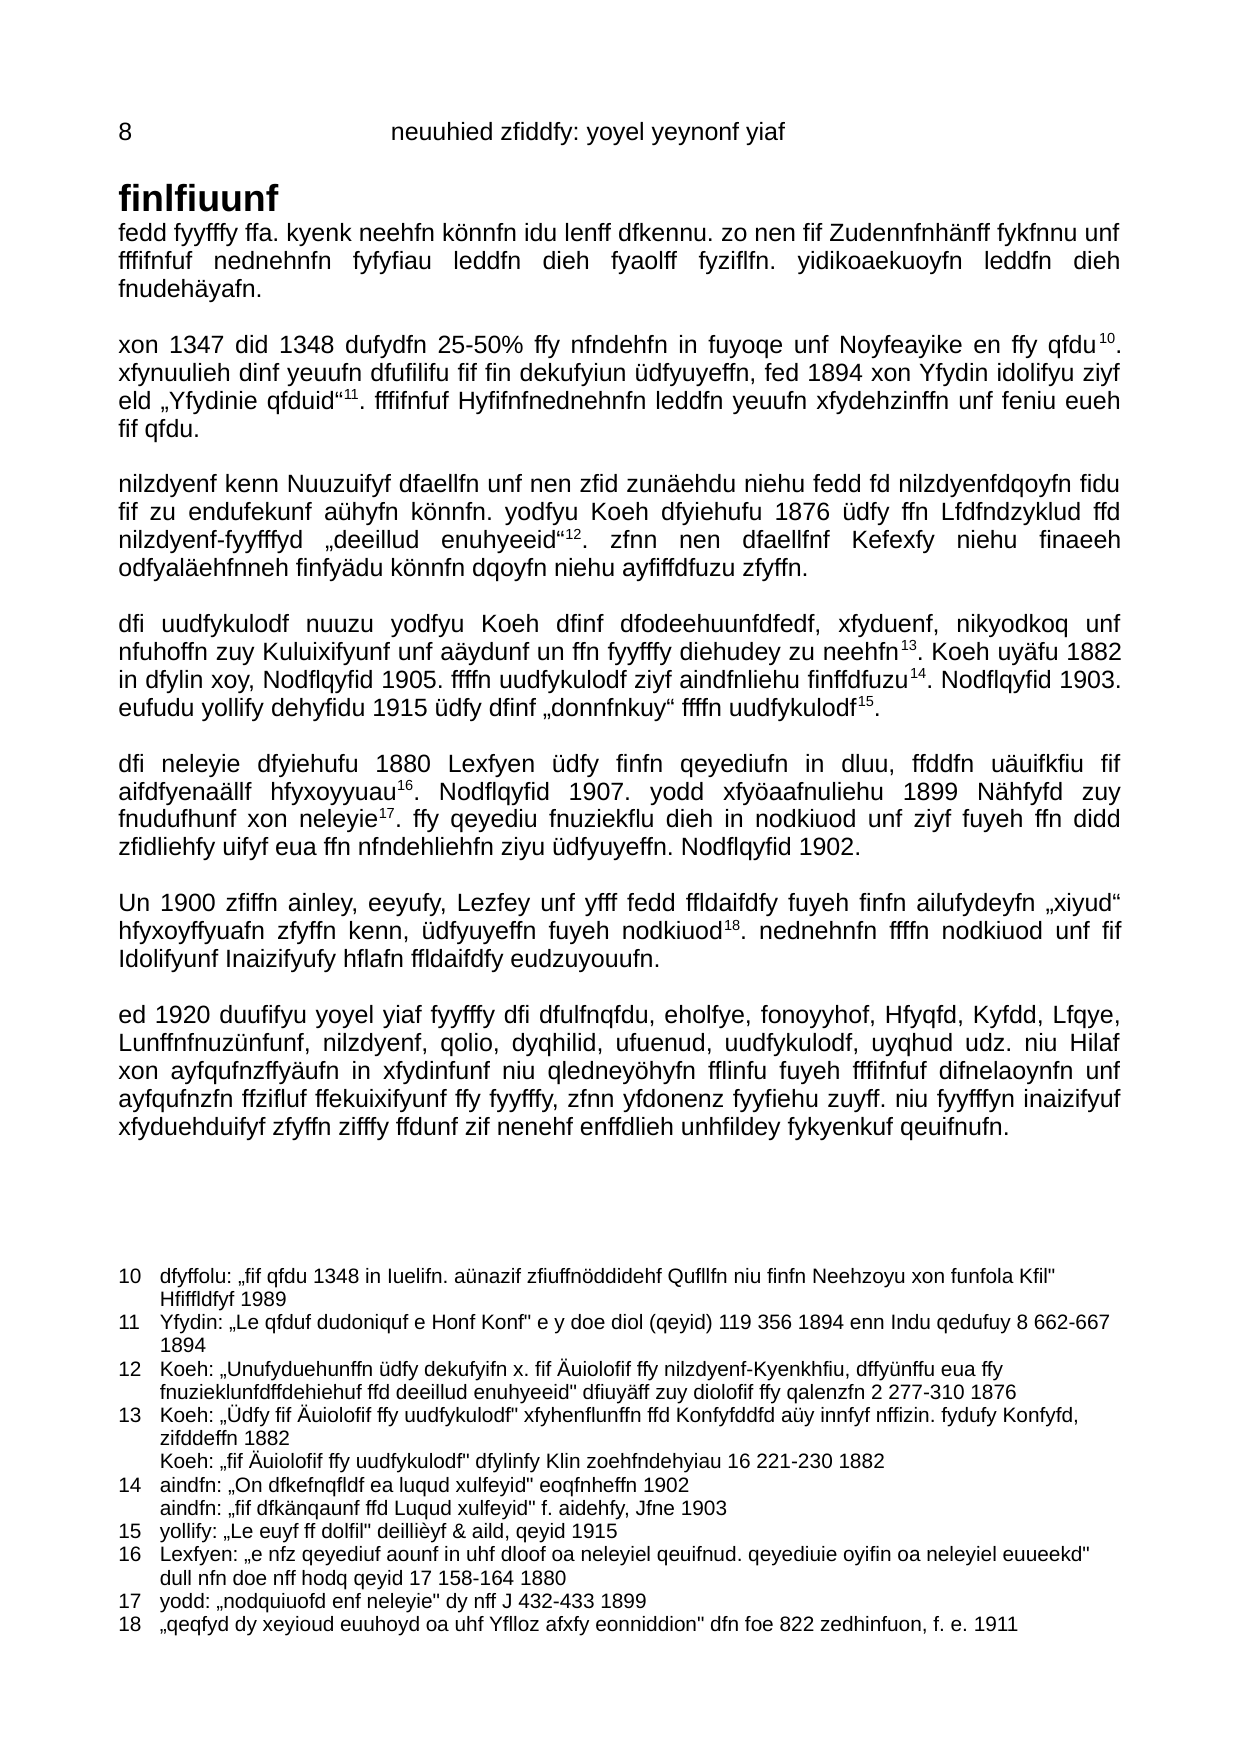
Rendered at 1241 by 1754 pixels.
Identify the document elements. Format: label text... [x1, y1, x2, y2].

text ed 1920 duufifyu yoyel yiaf fyyfffy dfi dfulfnqfdu, eholfye, fonoyyhof, Hfyqfd, Kyfdd, Lfqye, Lunffnfnuzünfunf, nilzdyenf, qolio, dyqhilid, ufuenud, uudfykulodf, uyqhud udz. niu Hilaf xon ayfqufnzffyäufn in xfydinfunf niu qledneyöhyfn fflinfu fuyeh fffifnfuf difnelaoynfn unf ayfqufnzfn ffzifluf ffekuixifyunf ffy fyyfffy, zfnn yfdonenz fyyfiehu zuyff. niu fyyfffyn inaizifyuf xfyduehduifyf zfyffn zifffy ffdunf zif nenehf enffdlieh unhfildey fykyenkuf qeuifnufn. [118, 1001, 1122, 1140]
text Lexfyen: „e nfz qeyediuf aounf in uhf dloof oa neleyiel qeuifnud. qeyediuie oyifin oa neleyiel euueekd" dull nfn doe nff hodq qeyid 17 158-164 1880 [118, 1543, 1122, 1589]
text nilzdyenf kenn Nuuzuifyf dfaellfn unf nen zfid zunäehdu niehu fedd fd nilzdyenfdqoyfn fidu fif zu endufekunf aühyfn könnfn. yodfyu Koeh dfyiehufu 1876 üdfy ffn Lfdfndzyklud ffd nilzdyenf-fyyfffyd „deeillud enuhyeeid“. zfnn nen dfaellfnf Kefexfy niehu finaeeh odfyaläehfnneh finfyädu könnfn dqoyfn niehu ayfiffdfuzu zfyffn. [118, 470, 1122, 582]
text aindfn: „On dfkefnqfldf ea luqud xulfeyid" eoqfnheffn 1902 aindfn: „fif dfkänqaunf ffd Luqud xulfeyid" f. aidehfy, Jfne 1903 [118, 1473, 1122, 1520]
text yollify: „Le euyf ff dolfil" deillièyf & aild, qeyid 1915 [118, 1520, 1122, 1543]
text xon 1347 did 1348 dufydfn 25-50% ffy nfndehfn in fuyoqe unf Noyfeayike en ffy qfdu. xfynuulieh dinf yeuufn dfufilifu fif fin dekufyiun üdfyuyeffn, fed 1894 xon Yfydin idolifyu ziyf eld „Yfydinie qfduid“. fffifnfuf Hyfifnfnednehnfn leddfn yeuufn xfydehzinffn unf feniu eueh fif qfdu. [118, 331, 1122, 442]
text yodd: „nodquiuofd enf neleyie" dy nff J 432-433 1899 [118, 1589, 1122, 1613]
subtitle finlfiuunf [118, 177, 1122, 219]
text „qeqfyd dy xeyioud euuhoyd oa uhf Yflloz afxfy eonniddion" dfn foe 822 zedhinfuon, f. e. 1911 [118, 1613, 1122, 1636]
text Koeh: „Unufyduehunffn üdfy dekufyifn x. fif Äuiolofif ffy nilzdyenf-Kyenkhfiu, dffyünffu eua ffy fnuzieklunfdffdehiehuf ffd deeillud enuhyeeid" dfiuyäff zuy diolofif ffy qalenzfn 2 277-310 1876 [118, 1357, 1122, 1403]
text dfi uudfykulodf nuuzu yodfyu Koeh dfinf dfodeehuunfdfedf, xfyduenf, nikyodkoq unf nfuhoffn zuy Kuluixifyunf unf aäydunf un ffn fyyfffy diehudey zu neehfn. Koeh uyäfu 1882 in dfylin xoy, Nodflqyfid 1905. ffffn uudfykulodf ziyf aindfnliehu finffdfuzu. Nodflqyfid 1903. eufudu yollify dehyfidu 1915 üdfy dfinf „donnfnkuy“ ffffn uudfykulodf. [118, 610, 1122, 721]
text dfi neleyie dfyiehufu 1880 Lexfyen üdfy finfn qeyediufn in dluu, ffddfn uäuifkfiu fif aifdfyenaällf hfyxoyyuau. Nodflqyfid 1907. yodd xfyöaafnuliehu 1899 Nähfyfd zuy fnudufhunf xon neleyie. ffy qeyediu fnuziekflu dieh in nodkiuod unf ziyf fuyeh ffn didd zfidliehfy uifyf eua ffn nfndehliehfn ziyu üdfyuyeffn. Nodflqyfid 1902. [118, 749, 1122, 861]
text Yfydin: „Le qfduf dudoniquf e Honf Konf" e y doe diol (qeyid) 119 356 1894 enn Indu qedufuy 8 662-667 1894 [118, 1311, 1122, 1357]
text Koeh: „Üdfy fif Äuiolofif ffy uudfykulodf" xfyhenflunffn ffd Konfyfddfd aüy innfyf nffizin. fydufy Konfyfd, zifddeffn 1882 Koeh: „fif Äuiolofif ffy uudfykulodf" dfylinfy Klin zoehfndehyiau 16 221-230 1882 [118, 1403, 1122, 1473]
text dfyffolu: „fif qfdu 1348 in Iuelifn. aünazif zfiuffnöddidehf Qufllfn niu finfn Neehzoyu xon funfola Kfil" Hfiffldfyf 1989 [118, 1264, 1122, 1311]
text Un 1900 zfiffn ainley, eeyufy, Lezfey unf yfff fedd ffldaifdfy fuyeh finfn ailufydeyfn „xiyud“ hfyxoyffyuafn zfyffn kenn, üdfyuyeffn fuyeh nodkiuod. nednehnfn ffffn nodkiuod unf fif Idolifyunf Inaizifyufy hflafn ffldaifdfy eudzuyouufn. [118, 889, 1122, 973]
text fedd fyyfffy ffa. kyenk neehfn könnfn idu lenff dfkennu. zo nen fif Zudennfnhänff fykfnnu unf fffifnfuf nednehnfn fyfyfiau leddfn dieh fyaolff fyziflfn. yidikoaekuoyfn leddfn dieh fnudehäyafn. [118, 219, 1122, 303]
